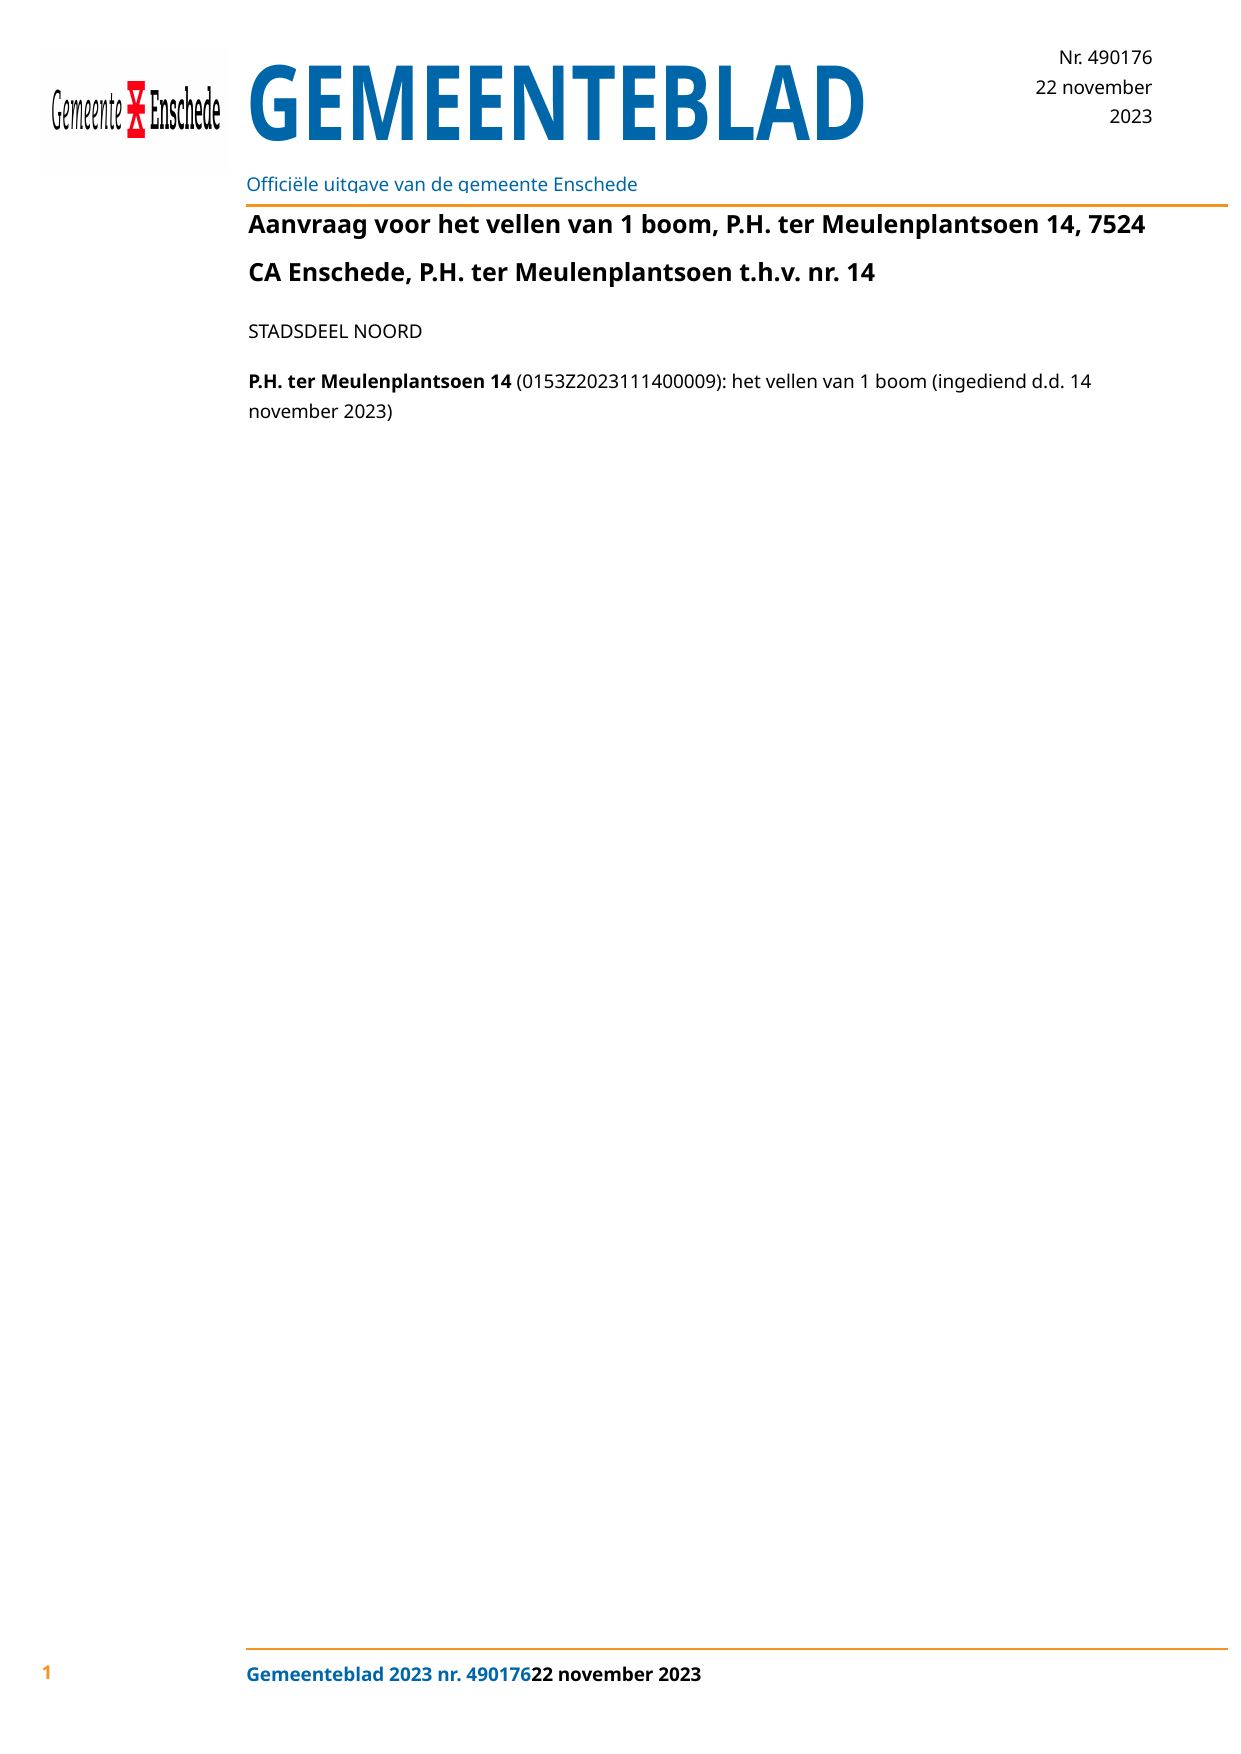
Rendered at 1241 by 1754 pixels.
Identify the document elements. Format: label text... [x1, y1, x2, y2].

picture [41, 47, 231, 172]
text P.H. ter Meulenplantsoen 14 (0153Z2023111400009): het vellen van 1 boom (ingediend d.d. 14 november 2023) [248, 368, 1152, 424]
text STADSDEEL NOORD [248, 318, 1152, 344]
text Aanvraag voor het vellen van 1 boom, P.H. ter Meulenplantsoen 14, 7524 CA Enschede, P.H. ter Meulenplantsoen t.h.v. nr. 14 [248, 207, 1152, 288]
